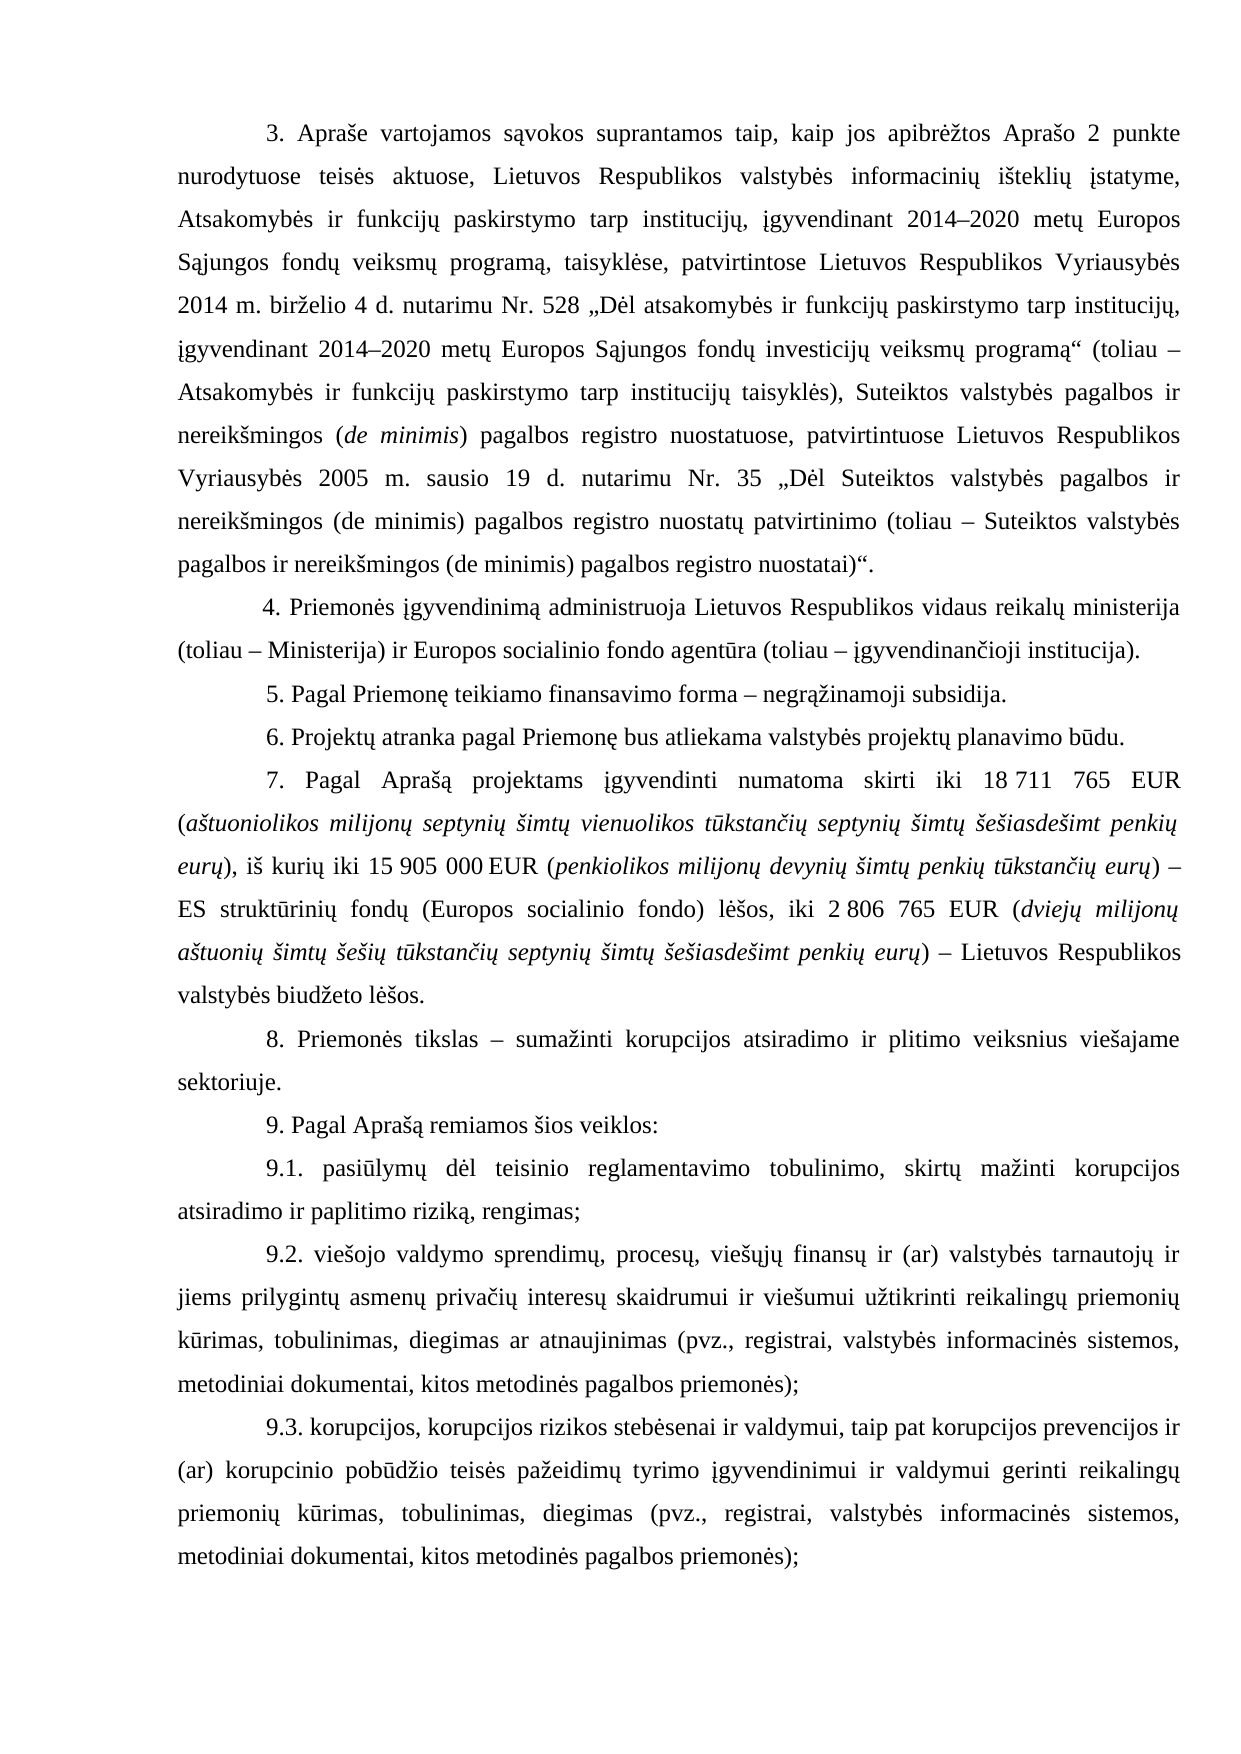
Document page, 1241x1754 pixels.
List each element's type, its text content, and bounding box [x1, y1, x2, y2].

text 4. Priemonės įgyvendinimą administruoja Lietuvos Respublikos vidaus reikalų ministerija (toliau – Ministerija) ir Europos socialinio fondo agentūra (toliau – įgyvendinančioji institucija). [177, 592, 1181, 664]
text 6. Projektų atranka pagal Priemonę bus atliekama valstybės projektų planavimo būdu. [177, 722, 1181, 751]
text 9.1. pasiūlymų dėl teisinio reglamentavimo tobulinimo, skirtų mažinti korupcijos atsiradimo ir paplitimo riziką, rengimas; [177, 1153, 1181, 1225]
text 5. Pagal Priemonę teikiamo finansavimo forma – negrąžinamoji subsidija. [177, 679, 1181, 707]
text 3. Apraše vartojamos sąvokos suprantamos taip, kaip jos apibrėžtos Aprašo 2 punkte nurodytuose teisės aktuose, Lietuvos Respublikos valstybės informacinių išteklių įstatyme, Atsakomybės ir funkcijų paskirstymo tarp institucijų, įgyvendinant 2014–2020 metų Europos Sąjungos fondų veiksmų programą, taisyklėse, patvirtintose Lietuvos Respublikos Vyriausybės 2014 m. birželio 4 d. nutarimu Nr. 528 „Dėl atsakomybės ir funkcijų paskirstymo tarp institucijų, įgyvendinant 2014–2020 metų Europos Sąjungos fondų investicijų veiksmų programą“ (toliau – Atsakomybės ir funkcijų paskirstymo tarp institucijų taisyklės), Suteiktos valstybės pagalbos ir nereikšmingos (de minimis) pagalbos registro nuostatuose, patvirtintuose Lietuvos Respublikos Vyriausybės 2005 m. sausio 19 d. nutarimu Nr. 35 „Dėl Suteiktos valstybės pagalbos ir nereikšmingos (de minimis) pagalbos registro nuostatų patvirtinimo (toliau – Suteiktos valstybės pagalbos ir nereikšmingos (de minimis) pagalbos registro nuostatai)“. [177, 118, 1181, 578]
text 8. Priemonės tikslas – sumažinti korupcijos atsiradimo ir plitimo veiksnius viešajame sektoriuje. [177, 1024, 1181, 1096]
text 9.2. viešojo valdymo sprendimų, procesų, viešųjų finansų ir (ar) valstybės tarnautojų ir jiems prilygintų asmenų privačių interesų skaidrumui ir viešumui užtikrinti reikalingų priemonių kūrimas, tobulinimas, diegimas ar atnaujinimas (pvz., registrai, valstybės informacinės sistemos, metodiniai dokumentai, kitos metodinės pagalbos priemonės); [177, 1239, 1181, 1397]
text 9. Pagal Aprašą remiamos šios veiklos: [177, 1110, 1181, 1139]
text 7. Pagal Aprašą projektams įgyvendinti numatoma skirti iki 18 711 765 EUR (aštuoniolikos milijonų septynių šimtų vienuolikos tūkstančių septynių šimtų šešiasdešimt penkių eurų), iš kurių iki 15 905 000 EUR (penkiolikos milijonų devynių šimtų penkių tūkstančių eurų) – ES struktūrinių fondų (Europos socialinio fondo) lėšos, iki 2 806 765 EUR (dviejų milijonų aštuonių šimtų šešių tūkstančių septynių šimtų šešiasdešimt penkių eurų) – Lietuvos Respublikos valstybės biudžeto lėšos. [177, 765, 1181, 1009]
text 9.3. korupcijos, korupcijos rizikos stebėsenai ir valdymui, taip pat korupcijos prevencijos ir (ar) korupcinio pobūdžio teisės pažeidimų tyrimo įgyvendinimui ir valdymui gerinti reikalingų priemonių kūrimas, tobulinimas, diegimas (pvz., registrai, valstybės informacinės sistemos, metodiniai dokumentai, kitos metodinės pagalbos priemonės); [177, 1412, 1181, 1570]
